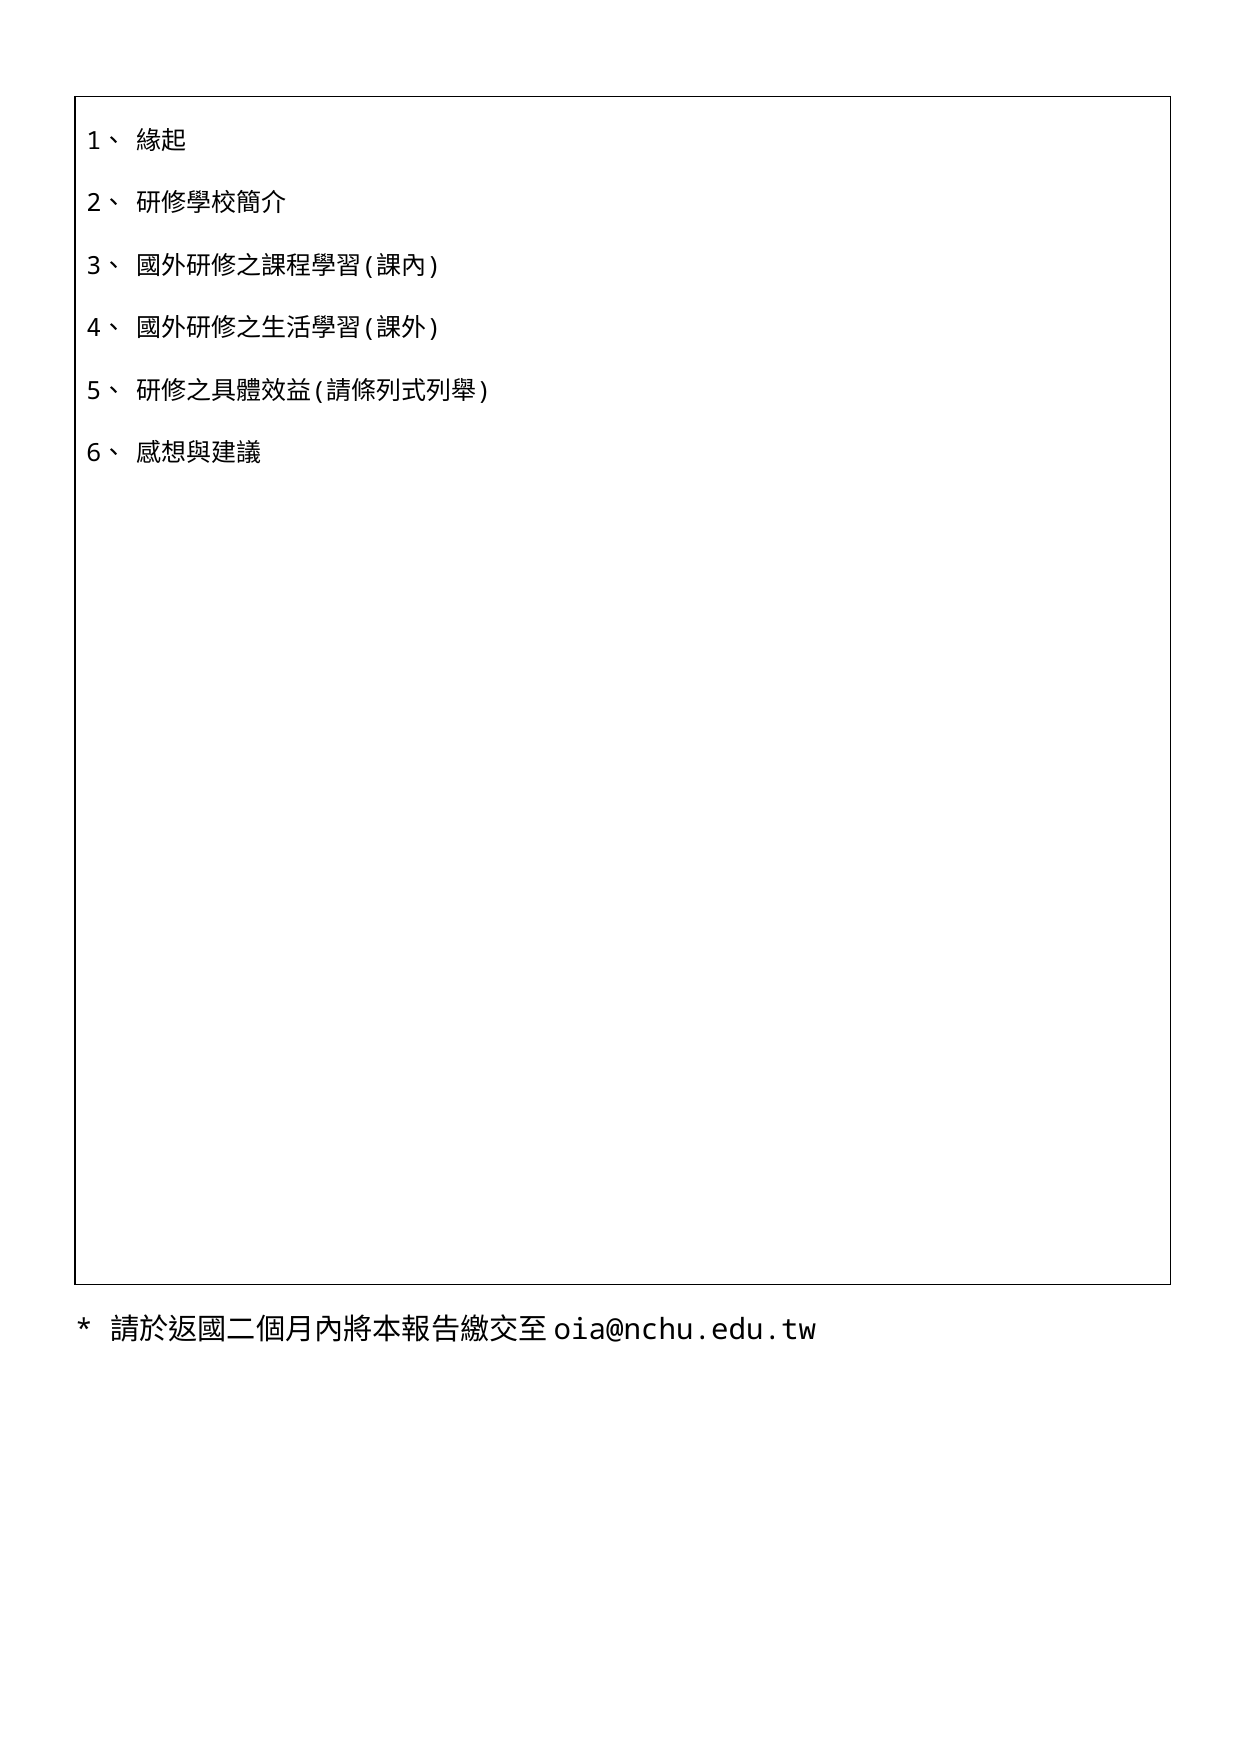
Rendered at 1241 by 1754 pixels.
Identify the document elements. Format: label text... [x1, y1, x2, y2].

table_cell 緣起 研修學校簡介 國外研修之課程學習(課內) 國外研修之生活學習(課外) 研修之具體效益(請條列式列舉) 感想與建議 [76, 97, 1170, 1284]
text * 請於返國二個月內將本報告繳交至oia@nchu.edu.tw [75, 1285, 1165, 1348]
